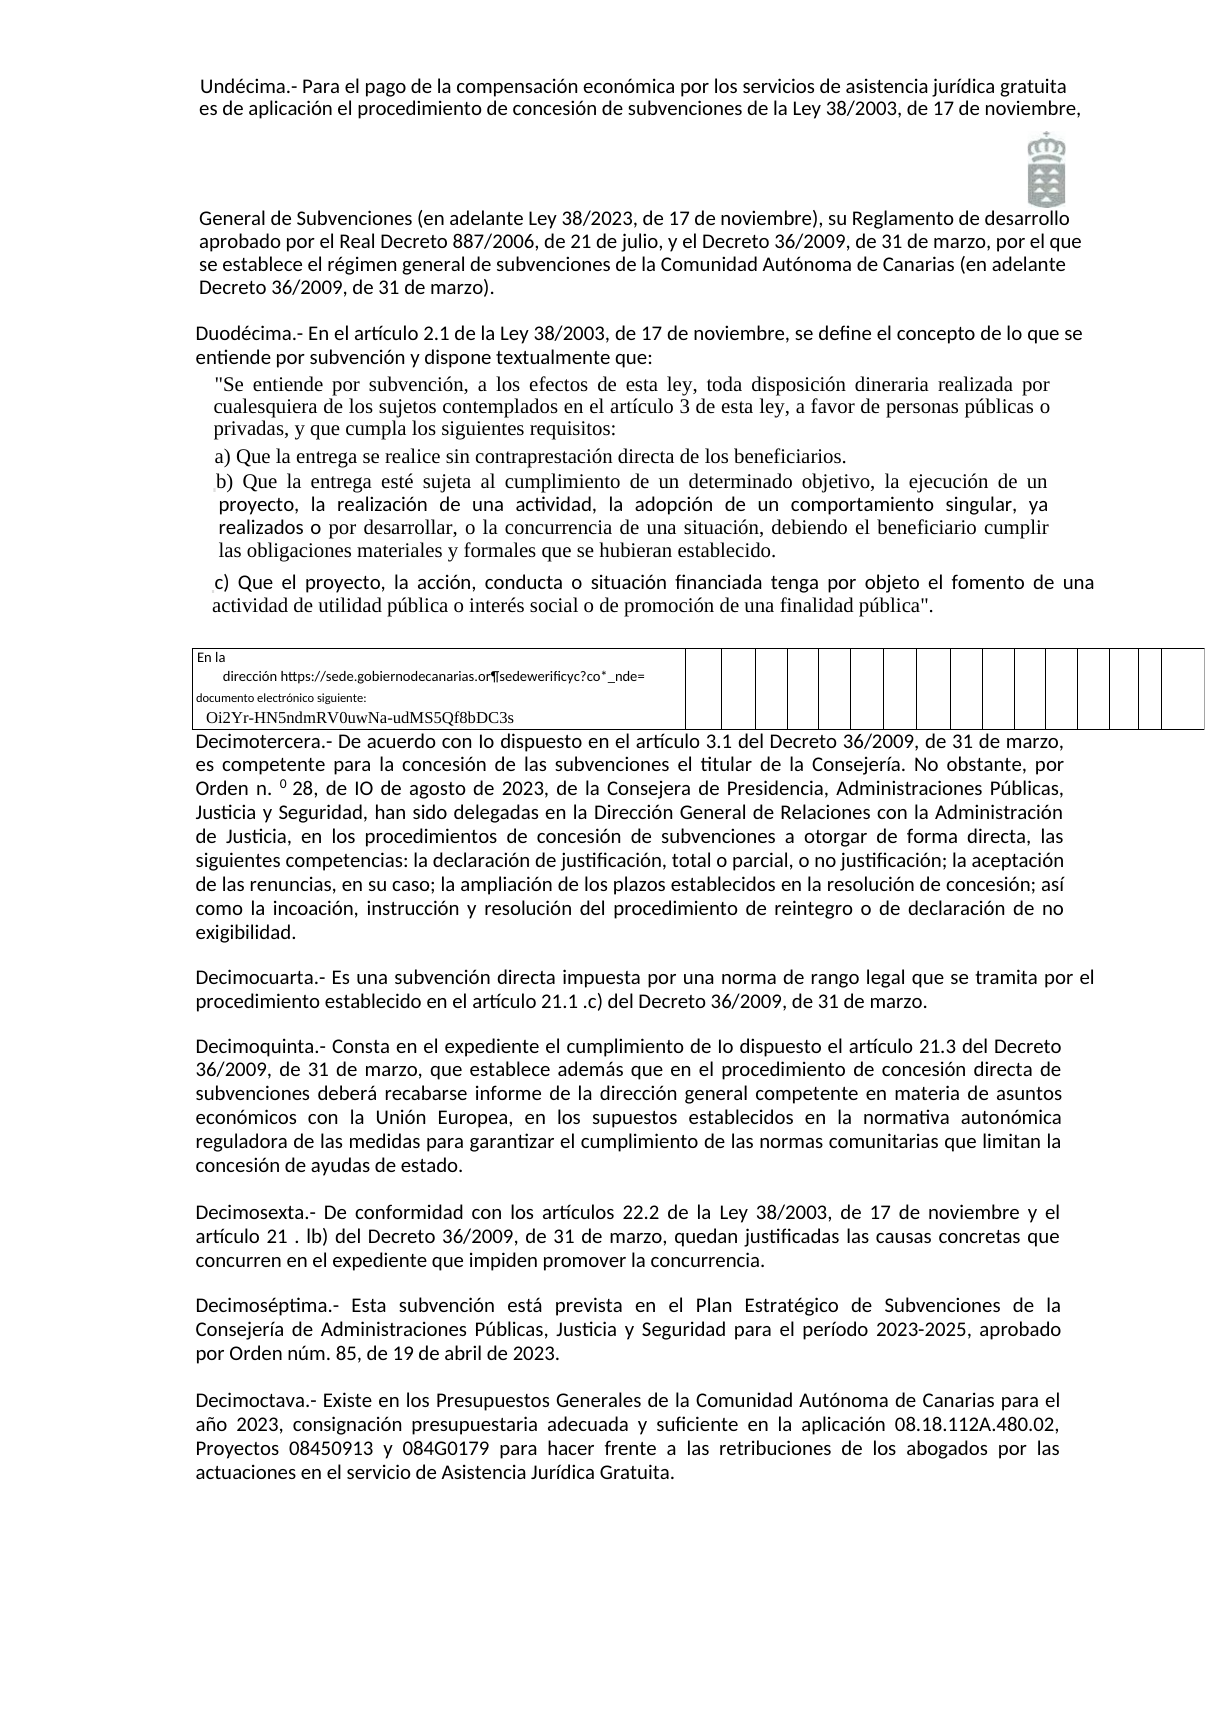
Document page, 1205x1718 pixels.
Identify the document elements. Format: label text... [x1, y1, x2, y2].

text Duodécima.- En el artículo 2.1 de la Ley 38/2003, de 17 de noviembre, se define el concepto de lo que se entiende por subvención y dispone textualmente que: [195, 322, 1084, 369]
text Decimoctava.- Existe en los Presupuestos Generales de la Comunidad Autónoma de Canarias para el año 2023, consignación presupuestaria adecuada y suficiente en la aplicación 08.18.112A.480.02, Proyectos 08450913 y 084G0179 para hacer frente a las retribuciones de los abogados por las actuaciones en el servicio de Asistencia Jurídica Gratuita. [195, 1389, 1062, 1484]
table_header [1078, 649, 1109, 728]
table_header [1046, 649, 1077, 728]
table_header [1110, 649, 1138, 728]
table_header En la dirección https://sede.gobiernodecanarias.or¶sedewerificyc?co*_nde= documento electrónico siguiente: Oi2Yr-HN5ndmRV0uwNa-udMS5Qf8bDC3s [193, 649, 685, 728]
text Decimotercera.- De acuerdo con Io dispuesto en el artículo 3.1 del Decreto 36/2009, de 31 de marzo, es competente para la concesión de las subvenciones el titular de la Consejería. No obstante, por Orden n. 0 28, de IO de agosto de 2023, de la Consejera de Presidencia, Administraciones Públicas, Justicia y Seguridad, han sido delegadas en la Dirección General de Relaciones con la Administración de Justicia, en los procedimientos de concesión de subvenciones a otorgar de forma directa, las siguientes competencias: la declaración de justificación, total o parcial, o no justificación; la aceptación de las renuncias, en su caso; la ampliación de los plazos establecidos en la resolución de concesión; así como la incoación, instrucción y resolución del procedimiento de reintegro o de declaración de no exigibilidad. [195, 730, 1066, 944]
table_header [851, 649, 883, 728]
table_header [819, 649, 850, 728]
text Decimoquinta.- Consta en el expediente el cumplimiento de Io dispuesto el artículo 21.3 del Decreto 36/2009, de 31 de marzo, que establece además que en el procedimiento de concesión directa de subvenciones deberá recabarse informe de la dirección general competente en materia de asuntos económicos con la Unión Europea, en los supuestos establecidos en la normativa autonómica reguladora de las medidas para garantizar el cumplimiento de las normas comunitarias que limitan la concesión de ayudas de estado. [195, 1034, 1063, 1178]
text Decimosexta.- De conformidad con los artículos 22.2 de la Ley 38/2003, de 17 de noviembre y el artículo 21 . lb) del Decreto 36/2009, de 31 de marzo, quedan justificadas las causas concretas que concurren en el expediente que impiden promover la concurrencia. [195, 1201, 1062, 1272]
text c) Que el proyecto, la acción, conducta o situación financiada tenga por objeto el fomento de una actividad de utilidad pública o interés social o de promoción de una finalidad pública". [212, 571, 1096, 617]
table_header [722, 649, 755, 728]
text a) Que la entrega se realice sin contraprestación directa de los beneficiarios. [213, 446, 1079, 468]
table_header [884, 649, 916, 728]
table_header [1139, 649, 1161, 728]
table_header [788, 649, 818, 728]
text b) Que la entrega esté sujeta al cumplimiento de un determinado objetivo, la ejecución de un proyecto, la realización de una actividad, la adopción de un comportamiento singular, ya realizados o por desarrollar, o la concurrencia de una situación, debiendo el beneficiario cumplir las obligaciones materiales y formales que se hubieran establecido. [213, 471, 1049, 562]
text Decimocuarta.- Es una subvención directa impuesta por una norma de rango legal que se tramita por el procedimiento establecido en el artículo 21.1 .c) del Decreto 36/2009, de 31 de marzo. [195, 965, 1096, 1013]
text Decimoséptima.- Esta subvención está prevista en el Plan Estratégico de Subvenciones de la Consejería de Administraciones Públicas, Justicia y Seguridad para el período 2023-2025, aprobado por Orden núm. 85, de 19 de abril de 2023. [195, 1293, 1062, 1365]
table_header [756, 649, 787, 728]
text "Se entiende por subvención, a los efectos de esta ley, toda disposición dineraria realizada por cualesquiera de los sujetos contemplados en el artículo 3 de esta ley, a favor de personas públicas o privadas, y que cumpla los siguientes requisitos: [213, 373, 1052, 440]
table_header [1015, 649, 1045, 728]
table_header [1162, 649, 1204, 728]
table_header [951, 649, 982, 728]
table_header [686, 649, 721, 728]
text Undécima.- Para el pago de la compensación económica por los servicios de asistencia jurídica gratuita es de aplicación el procedimiento de concesión de subvenciones de la Ley 38/2003, de 17 de noviembre, General de Subvenciones (en adelante Ley 38/2023, de 17 de noviembre), su Reglamento de desarrollo aprobado por el Real Decreto 887/2006, de 21 de julio, y el Decreto 36/2009, de 31 de marzo, por el que se establece el régimen general de subvenciones de la Comunidad Autónoma de Canarias (en adelante Decreto 36/2009, de 31 de marzo). [199, 75, 1086, 299]
table_header [983, 649, 1014, 728]
table_header [917, 649, 950, 728]
